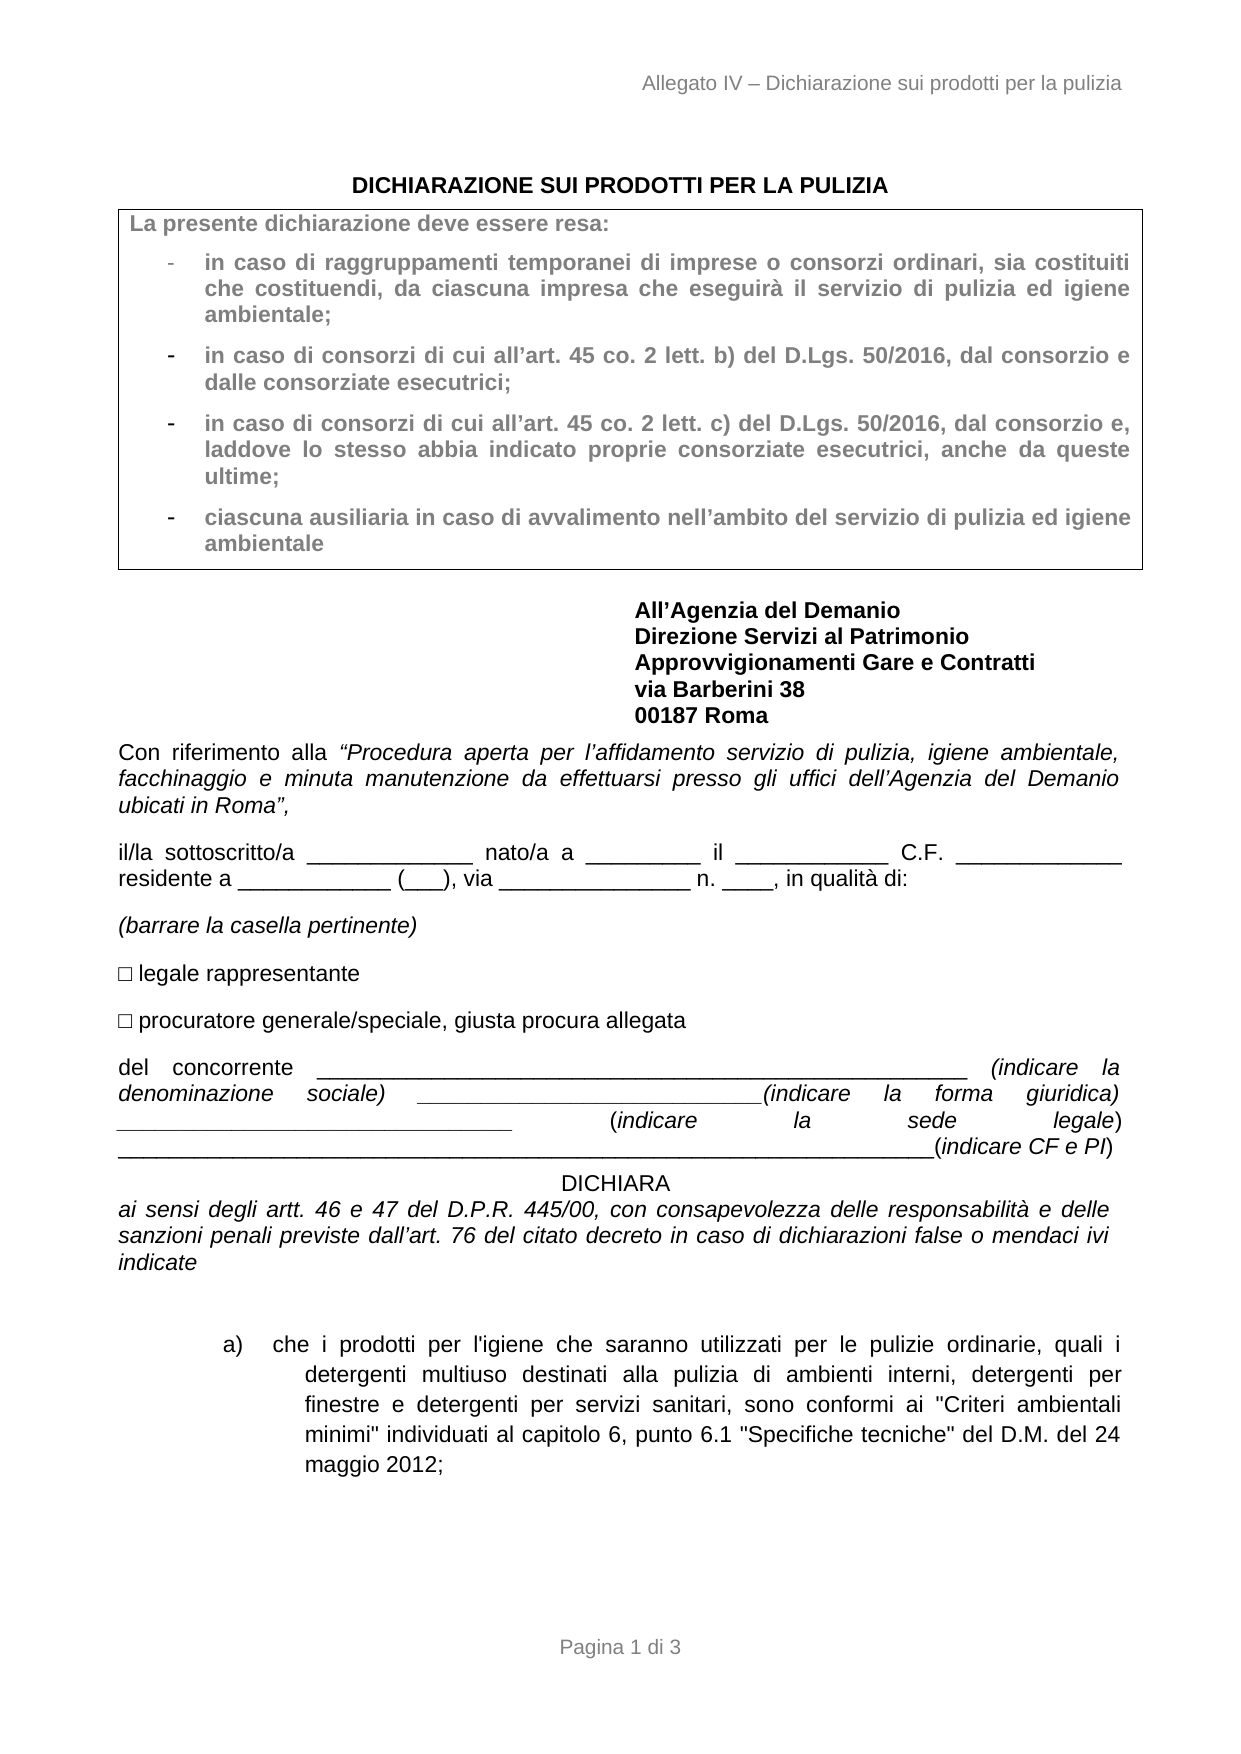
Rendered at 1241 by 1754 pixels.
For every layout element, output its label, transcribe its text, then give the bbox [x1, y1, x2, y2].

text il/la sottoscritto/a _____________ nato/a a _________ il ____________ C.F. _____________ residente a ____________ (___), via _______________ n. ____, in qualità di: [118, 839, 1122, 891]
text del concorrente ___________________________________________________ (indicare la denominazione sociale) ___________________________(indicare la forma giuridica) _______________________________ (indicare la sede legale) ________________________________________________________________(indicare CF e PI) [118, 1054, 1122, 1159]
text All’Agenzia del Demanio [634, 597, 1122, 623]
text □ procuratore generale/speciale, giusta procura allegata [118, 1007, 1122, 1033]
text Con riferimento alla “Procedura aperta per l’affidamento servizio di pulizia, igiene ambientale, facchinaggio e minuta manutenzione da effettuarsi presso gli uffici dell’Agenzia del Demanio ubicati in Roma”, [118, 739, 1122, 818]
text 00187 Roma [634, 702, 1122, 728]
text DICHIARA [118, 1170, 1113, 1196]
table_header La presente dichiarazione deve essere resa: in caso di raggruppamenti temporanei di imprese o consorzi ordinari, sia costituiti che costituendi, da ciascuna impresa che eseguirà il servizio di pulizia ed igiene ambientale; in caso di consorzi di cui all’art. 45 co. 2 lett. b) del D.Lgs. 50/2016, dal consorzio e dalle consorziate esecutrici; in caso di consorzi di cui all’art. 45 co. 2 lett. c) del D.Lgs. 50/2016, dal consorzio e, laddove lo stesso abbia indicato proprie consorziate esecutrici, anche da queste ultime; ciascuna ausiliaria in caso di avvalimento nell’ambito del servizio di pulizia ed igiene ambientale [119, 210, 1142, 569]
text (barrare la casella pertinente) [118, 912, 1122, 939]
text ai sensi degli artt. 46 e 47 del D.P.R. 445/00, con consapevolezza delle responsabilità e delle sanzioni penali previste dall’art. 76 del citato decreto in caso di dichiarazioni false o mendaci ivi indicate [118, 1196, 1113, 1275]
list che i prodotti per l'igiene che saranno utilizzati per le pulizie ordinarie, quali i detergenti multiuso destinati alla pulizia di ambienti interni, detergenti per finestre e detergenti per servizi sanitari, sono conformi ai "Criteri ambientali minimi" individuati al capitolo 6, punto 6.1 "Specifiche tecniche" del D.M. del 24 maggio 2012; [223, 1331, 1122, 1478]
text □ legale rappresentante [118, 959, 1122, 986]
text via Barberini 38 [634, 676, 1122, 702]
text Approvvigionamenti Gare e Contratti [634, 649, 1122, 676]
text DICHIARAZIONE SUI PRODOTTI PER LA PULIZIA [118, 172, 1122, 198]
text Direzione Servizi al Patrimonio [634, 623, 1122, 649]
